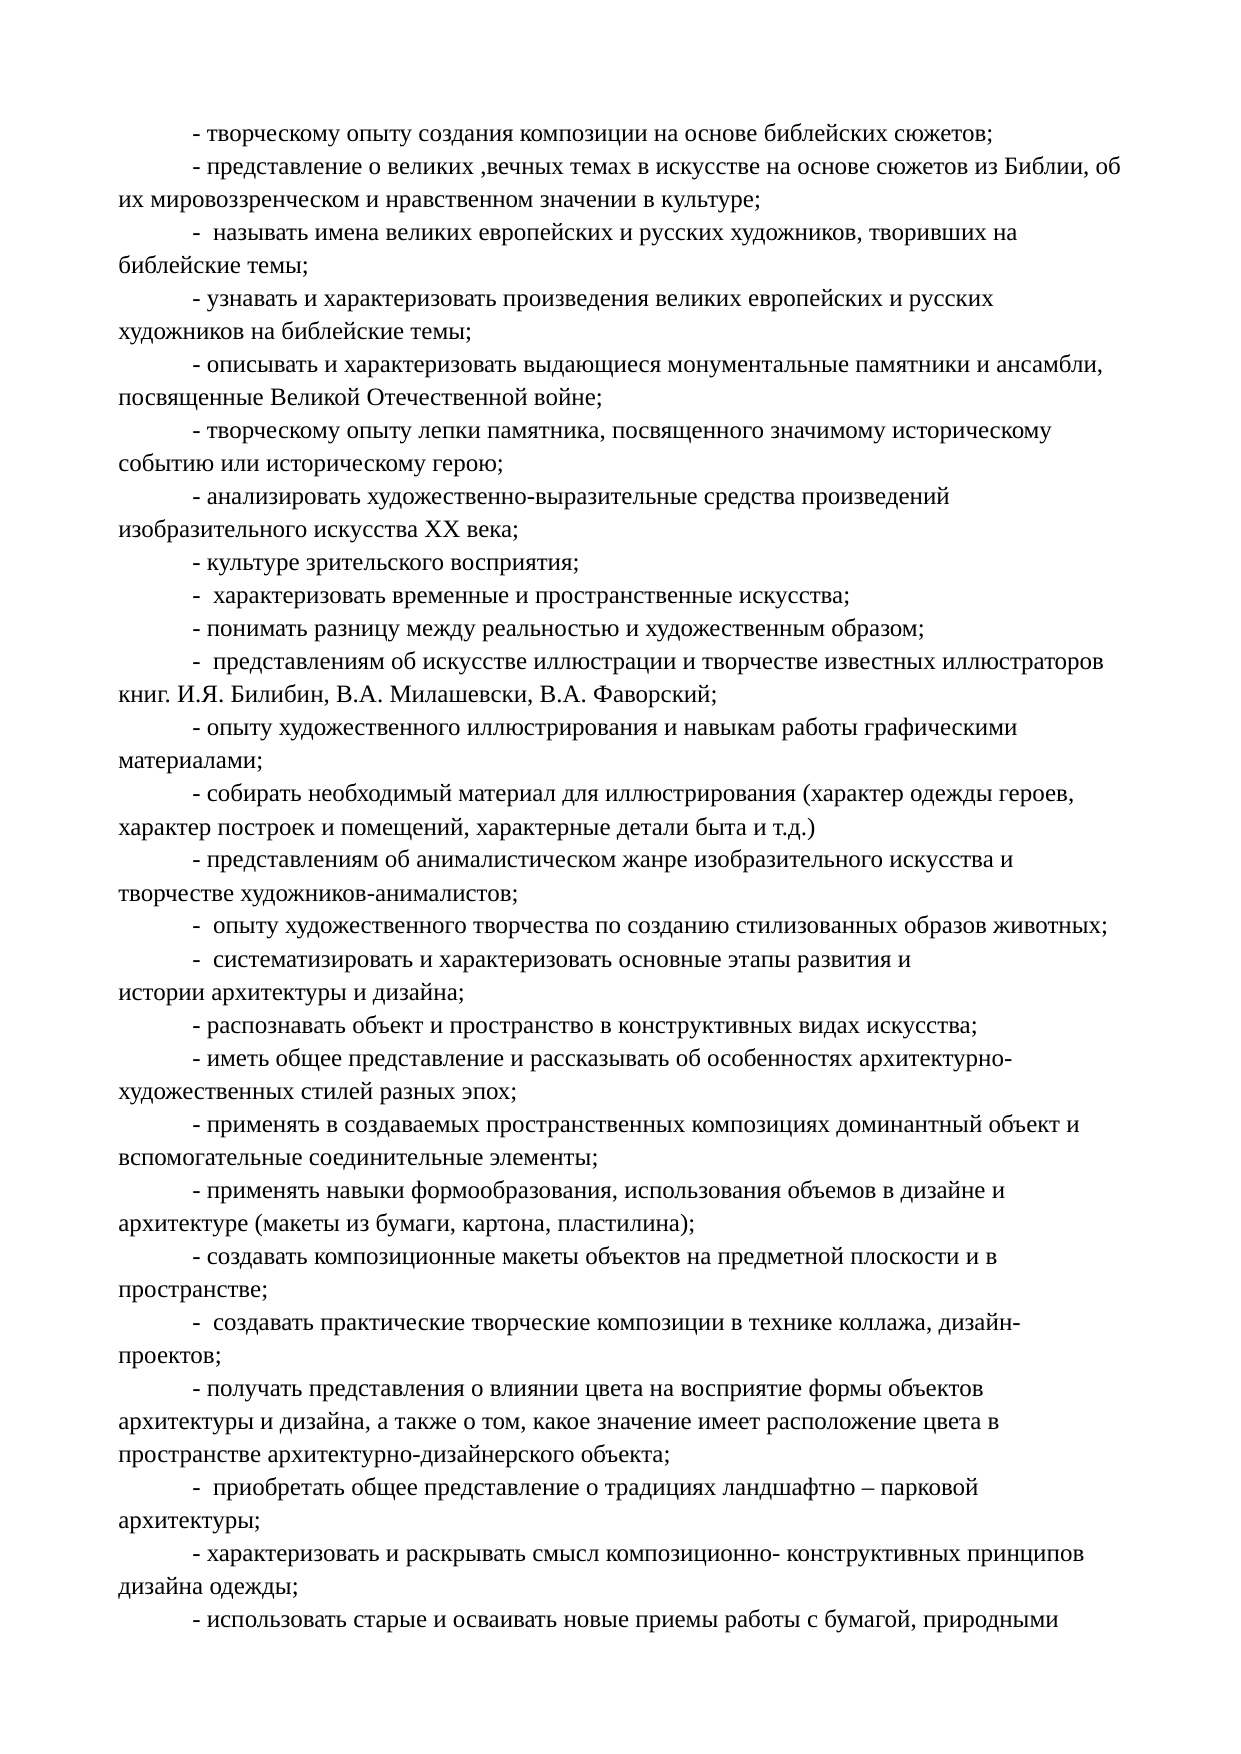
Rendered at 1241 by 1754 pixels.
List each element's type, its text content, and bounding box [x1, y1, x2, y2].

text - понимать разницу между реальностью и художественным образом; [118, 613, 1122, 642]
text - создавать практические творческие композиции в технике коллажа, дизайн-проектов; [118, 1307, 1122, 1369]
text - опыту художественного творчества по созданию стилизованных образов животных; [118, 911, 1122, 939]
text - узнавать и характеризовать произведения великих европейских и русских художников на библейские темы; [118, 283, 1122, 345]
text - описывать и характеризовать выдающиеся монументальные памятники и ансамбли, посвященные Великой Отечественной войне; [118, 349, 1122, 411]
text - применять навыки формообразования, использования объемов в дизайне и архитектуре (макеты из бумаги, картона, пластилина); [118, 1175, 1122, 1237]
text - анализировать художественно-выразительные средства произведений изобразительного искусства XX века; [118, 481, 1122, 543]
text - получать представления о влиянии цвета на восприятие формы объектов архитектуры и дизайна, а также о том, какое значение имеет расположение цвета в пространстве архитектурно-дизайнерского объекта; [118, 1373, 1122, 1468]
text - творческому опыту лепки памятника, посвященного значимому историческому событию или историческому герою; [118, 415, 1122, 477]
text - систематизировать и характеризовать основные этапы развития и истории архитектуры и дизайна; [118, 944, 1122, 1005]
text - называть имена великих европейских и русских художников, творивших на библейские темы; [118, 217, 1122, 279]
text - опыту художественного иллюстрирования и навыкам работы графическими материалами; [118, 712, 1122, 774]
text - применять в создаваемых пространственных композициях доминантный объект и вспомогательные соединительные элементы; [118, 1109, 1122, 1171]
text - использовать старые и осваивать новые приемы работы с бумагой, природными [118, 1604, 1122, 1633]
text - представлениям об искусстве иллюстрации и творчестве известных иллюстраторов книг. И.Я. Билибин, В.А. Милашевски, В.А. Фаворский; [118, 646, 1122, 708]
text - представлениям об анималистическом жанре изобразительного искусства и творчестве художников-анималистов; [118, 844, 1122, 906]
text - культуре зрительского восприятия; [118, 547, 1122, 576]
text - распознавать объект и пространство в конструктивных видах искусства; [118, 1010, 1122, 1038]
text - создавать композиционные макеты объектов на предметной плоскости и в пространстве; [118, 1241, 1122, 1303]
text - характеризовать и раскрывать смысл композиционно- конструктивных принципов дизайна одежды; [118, 1538, 1122, 1600]
text - собирать необходимый материал для иллюстрирования (характер одежды героев, характер построек и помещений, характерные детали быта и т.д.) [118, 778, 1122, 840]
text - творческому опыту создания композиции на основе библейских сюжетов; [118, 118, 1122, 147]
text - представление о великих ,вечных темах в искусстве на основе сюжетов из Библии, об их мировоззренческом и нравственном значении в культуре; [118, 151, 1122, 213]
text - характеризовать временные и пространственные искусства; [118, 580, 1122, 609]
text - иметь общее представление и рассказывать об особенностях архитектурно-художественных стилей разных эпох; [118, 1043, 1122, 1104]
text - приобретать общее представление о традициях ландшафтно – парковой архитектуры; [118, 1472, 1122, 1534]
